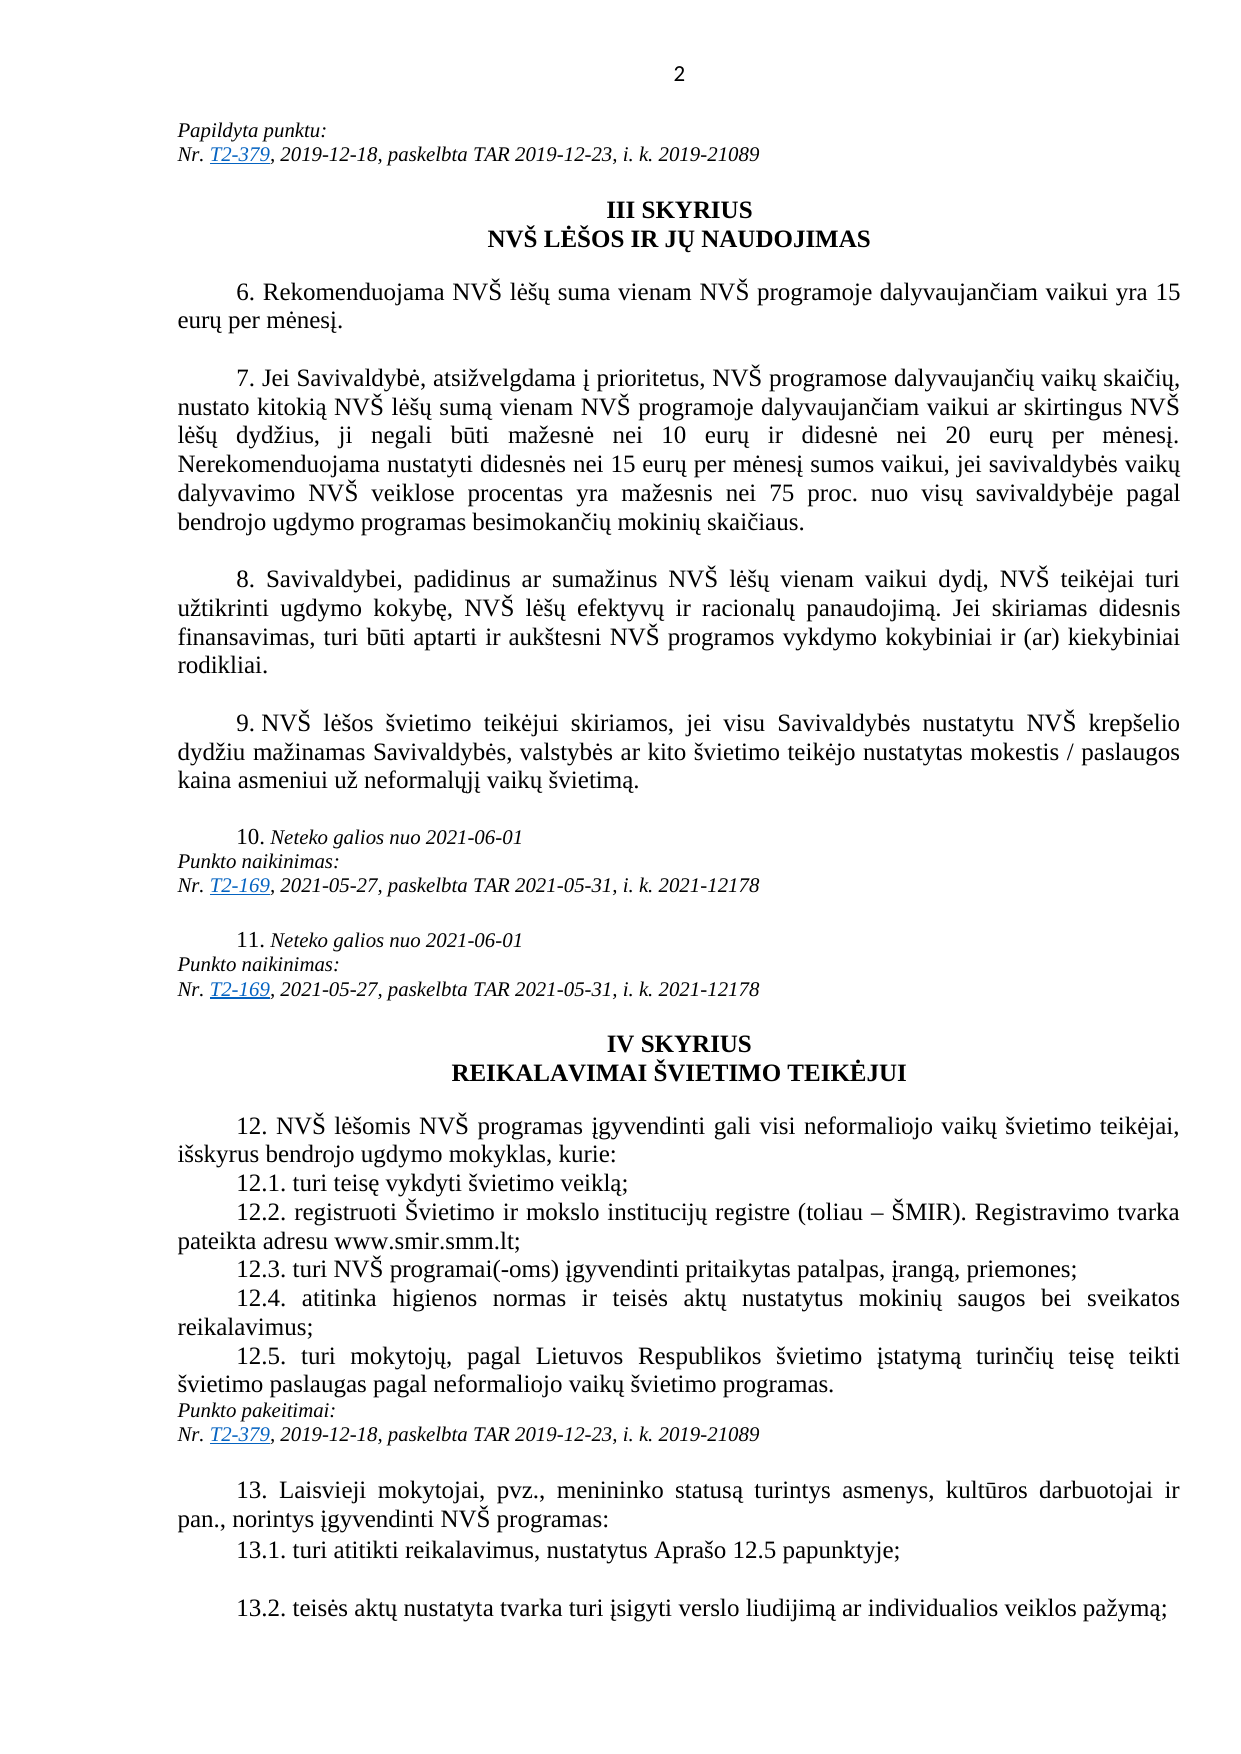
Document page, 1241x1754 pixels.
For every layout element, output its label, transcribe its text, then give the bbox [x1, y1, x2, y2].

text 13.1. turi atitikti reikalavimus, nustatytus Aprašo 12.5 papunktyje; [177, 1535, 1181, 1564]
text NVŠ LĖŠOS IR JŲ NAUDOJIMAS [177, 224, 1181, 252]
text III SKYRIUS [177, 195, 1181, 224]
text 12.1. turi teisę vykdyti švietimo veiklą; [177, 1168, 1181, 1197]
text 13.2. teisės aktų nustatyta tvarka turi įsigyti verslo liudijimą ar individualios veiklos pažymą; [177, 1593, 1181, 1621]
text 12.5. turi mokytojų, pagal Lietuvos Respublikos švietimo įstatymą turinčių teisę teikti švietimo paslaugas pagal neformaliojo vaikų švietimo programas. [177, 1341, 1181, 1398]
text 11. Neteko galios nuo 2021-06-01 [177, 926, 1181, 952]
text 10. Neteko galios nuo 2021-06-01 [177, 823, 1181, 849]
text Punkto pakeitimai: [177, 1398, 1181, 1422]
text REIKALAVIMAI ŠVIETIMO TEIKĖJUI [177, 1058, 1181, 1087]
text Punkto naikinimas: [177, 849, 1181, 873]
text Punkto naikinimas: [177, 952, 1181, 976]
text 7. Jei Savivaldybė, atsižvelgdama į prioritetus, NVŠ programose dalyvaujančių vaikų skaičių, nustato kitokią NVŠ lėšų sumą vienam NVŠ programoje dalyvaujančiam vaikui ar skirtingus NVŠ lėšų dydžius, ji negali būti mažesnė nei 10 eurų ir didesnė nei 20 eurų per mėnesį. Nerekomenduojama nustatyti didesnės nei 15 eurų per mėnesį sumos vaikui, jei savivaldybės vaikų dalyvavimo NVŠ veiklose procentas yra mažesnis nei 75 proc. nuo visų savivaldybėje pagal bendrojo ugdymo programas besimokančių mokinių skaičiaus. [177, 363, 1181, 535]
text 13. Laisvieji mokytojai, pvz., menininko statusą turintys asmenys, kultūros darbuotojai ir pan., norintys įgyvendinti NVŠ programas: [177, 1475, 1181, 1533]
text Nr. T2-169, 2021-05-27, paskelbta TAR 2021-05-31, i. k. 2021-12178 [177, 873, 1181, 897]
text IV SKYRIUS [177, 1029, 1181, 1058]
text Nr. T2-169, 2021-05-27, paskelbta TAR 2021-05-31, i. k. 2021-12178 [177, 976, 1181, 1001]
text 12.4. atitinka higienos normas ir teisės aktų nustatytus mokinių saugos bei sveikatos reikalavimus; [177, 1283, 1181, 1341]
text Papildyta punktu: [177, 118, 1181, 142]
text 8. Savivaldybei, padidinus ar sumažinus NVŠ lėšų vienam vaikui dydį, NVŠ teikėjai turi užtikrinti ugdymo kokybę, NVŠ lėšų efektyvų ir racionalų panaudojimą. Jei skiriamas didesnis finansavimas, turi būti aptarti ir aukštesni NVŠ programos vykdymo kokybiniai ir (ar) kiekybiniai rodikliai. [177, 564, 1181, 679]
text 6. Rekomenduojama NVŠ lėšų suma vienam NVŠ programoje dalyvaujančiam vaikui yra 15 eurų per mėnesį. [177, 277, 1181, 334]
text 12.2. registruoti Švietimo ir mokslo institucijų registre (toliau – ŠMIR). Registravimo tvarka pateikta adresu www.smir.smm.lt; [177, 1197, 1181, 1254]
text 9. NVŠ lėšos švietimo teikėjui skiriamos, jei visu Savivaldybės nustatytu NVŠ krepšelio dydžiu mažinamas Savivaldybės, valstybės ar kito švietimo teikėjo nustatytas mokestis / paslaugos kaina asmeniui už neformalųjį vaikų švietimą. [177, 708, 1181, 794]
text Nr. T2-379, 2019-12-18, paskelbta TAR 2019-12-23, i. k. 2019-21089 [177, 142, 1181, 166]
text Nr. T2-379, 2019-12-18, paskelbta TAR 2019-12-23, i. k. 2019-21089 [177, 1422, 1181, 1446]
text 12. NVŠ lėšomis NVŠ programas įgyvendinti gali visi neformaliojo vaikų švietimo teikėjai, išskyrus bendrojo ugdymo mokyklas, kurie: [177, 1111, 1181, 1168]
text 12.3. turi NVŠ programai(-oms) įgyvendinti pritaikytas patalpas, įrangą, priemones; [177, 1254, 1181, 1283]
